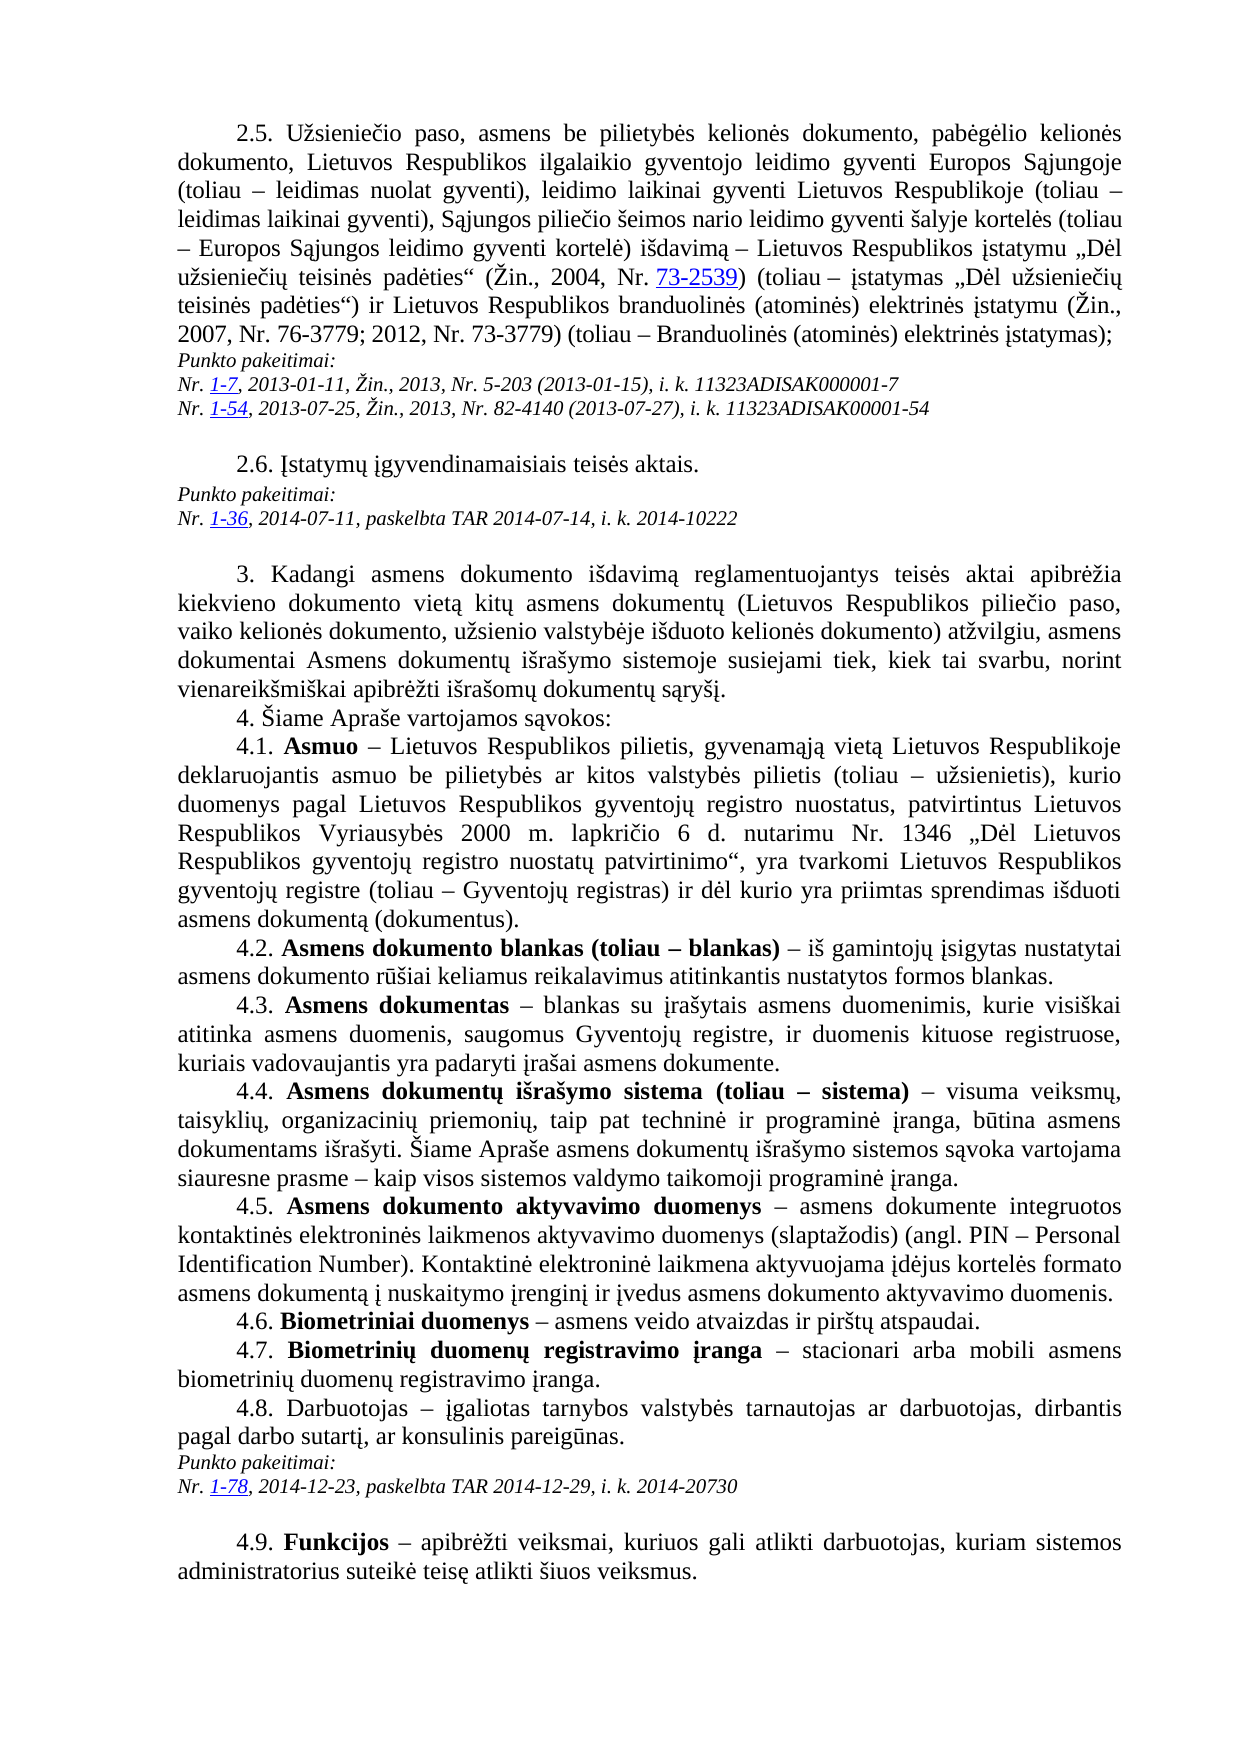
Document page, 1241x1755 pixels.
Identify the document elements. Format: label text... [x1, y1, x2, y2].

text 2.6. Įstatymų įgyvendinamaisiais teisės aktais. [177, 449, 1122, 478]
text 2.5. Užsieniečio paso, asmens be pilietybės kelionės dokumento, pabėgėlio kelionės dokumento, Lietuvos Respublikos ilgalaikio gyventojo leidimo gyventi Europos Sąjungoje (toliau – leidimas nuolat gyventi), leidimo laikinai gyventi Lietuvos Respublikoje (toliau – leidimas laikinai gyventi), Sąjungos piliečio šeimos nario leidimo gyventi šalyje kortelės (toliau – Europos Sąjungos leidimo gyventi kortelė) išdavimą – Lietuvos Respublikos įstatymu „Dėl užsieniečių teisinės padėties“ (Žin., 2004, Nr. 73-2539) (toliau – įstatymas „Dėl užsieniečių teisinės padėties“) ir Lietuvos Respublikos branduolinės (atominės) elektrinės įstatymu (Žin., 2007, Nr. 76-3779; 2012, Nr. 73-3779) (toliau – Branduolinės (atominės) elektrinės įstatymas); [177, 118, 1122, 348]
text Nr. 1-36, 2014-07-11, paskelbta TAR 2014-07-14, i. k. 2014-10222 [177, 506, 1122, 530]
text Nr. 1-7, 2013-01-11, Žin., 2013, Nr. 5-203 (2013-01-15), i. k. 11323ADISAK000001-7 [177, 372, 1122, 396]
text Punkto pakeitimai: [177, 482, 1122, 506]
text 3. Kadangi asmens dokumento išdavimą reglamentuojantys teisės aktai apibrėžia kiekvieno dokumento vietą kitų asmens dokumentų (Lietuvos Respublikos piliečio paso, vaiko kelionės dokumento, užsienio valstybėje išduoto kelionės dokumento) atžvilgiu, asmens dokumentai Asmens dokumentų išrašymo sistemoje susiejami tiek, kiek tai svarbu, norint vienareikšmiškai apibrėžti išrašomų dokumentų sąryšį. [177, 559, 1122, 703]
text 4.4. Asmens dokumentų išrašymo sistema (toliau – sistema) – visuma veiksmų, taisyklių, organizacinių priemonių, taip pat techninė ir programinė įranga, būtina asmens dokumentams išrašyti. Šiame Apraše asmens dokumentų išrašymo sistemos sąvoka vartojama siauresne prasme – kaip visos sistemos valdymo taikomoji programinė įranga. [177, 1076, 1122, 1191]
text 4.2. Asmens dokumento blankas (toliau – blankas) – iš gamintojų įsigytas nustatytai asmens dokumento rūšiai keliamus reikalavimus atitinkantis nustatytos formos blankas. [177, 933, 1122, 990]
text 4.8. Darbuotojas – įgaliotas tarnybos valstybės tarnautojas ar darbuotojas, dirbantis pagal darbo sutartį, ar konsulinis pareigūnas. [177, 1393, 1122, 1450]
text Punkto pakeitimai: [177, 1450, 1122, 1474]
text Punkto pakeitimai: [177, 348, 1122, 372]
text 4.1. Asmuo – Lietuvos Respublikos pilietis, gyvenamąją vietą Lietuvos Respublikoje deklaruojantis asmuo be pilietybės ar kitos valstybės pilietis (toliau – užsienietis), kurio duomenys pagal Lietuvos Respublikos gyventojų registro nuostatus, patvirtintus Lietuvos Respublikos Vyriausybės 2000 m. lapkričio 6 d. nutarimu Nr. 1346 „Dėl Lietuvos Respublikos gyventojų registro nuostatų patvirtinimo“, yra tvarkomi Lietuvos Respublikos gyventojų registre (toliau – Gyventojų registras) ir dėl kurio yra priimtas sprendimas išduoti asmens dokumentą (dokumentus). [177, 731, 1122, 933]
text 4.3. Asmens dokumentas – blankas su įrašytais asmens duomenimis, kurie visiškai atitinka asmens duomenis, saugomus Gyventojų registre, ir duomenis kituose registruose, kuriais vadovaujantis yra padaryti įrašai asmens dokumente. [177, 990, 1122, 1076]
text Nr. 1-78, 2014-12-23, paskelbta TAR 2014-12-29, i. k. 2014-20730 [177, 1474, 1122, 1498]
text 4. Šiame Apraše vartojamos sąvokos: [177, 703, 1122, 731]
text 4.9. Funkcijos – apibrėžti veiksmai, kuriuos gali atlikti darbuotojas, kuriam sistemos administratorius suteikė teisę atlikti šiuos veiksmus. [177, 1527, 1122, 1584]
text 4.7. Biometrinių duomenų registravimo įranga – stacionari arba mobili asmens biometrinių duomenų registravimo įranga. [177, 1335, 1122, 1393]
text 4.5. Asmens dokumento aktyvavimo duomenys – asmens dokumente integruotos kontaktinės elektroninės laikmenos aktyvavimo duomenys (slaptažodis) (angl. PIN – Personal Identification Number). Kontaktinė elektroninė laikmena aktyvuojama įdėjus kortelės formato asmens dokumentą į nuskaitymo įrenginį ir įvedus asmens dokumento aktyvavimo duomenis. [177, 1191, 1122, 1306]
text 4.6. Biometriniai duomenys – asmens veido atvaizdas ir pirštų atspaudai. [177, 1306, 1122, 1335]
text Nr. 1-54, 2013-07-25, Žin., 2013, Nr. 82-4140 (2013-07-27), i. k. 11323ADISAK00001-54 [177, 396, 1122, 420]
